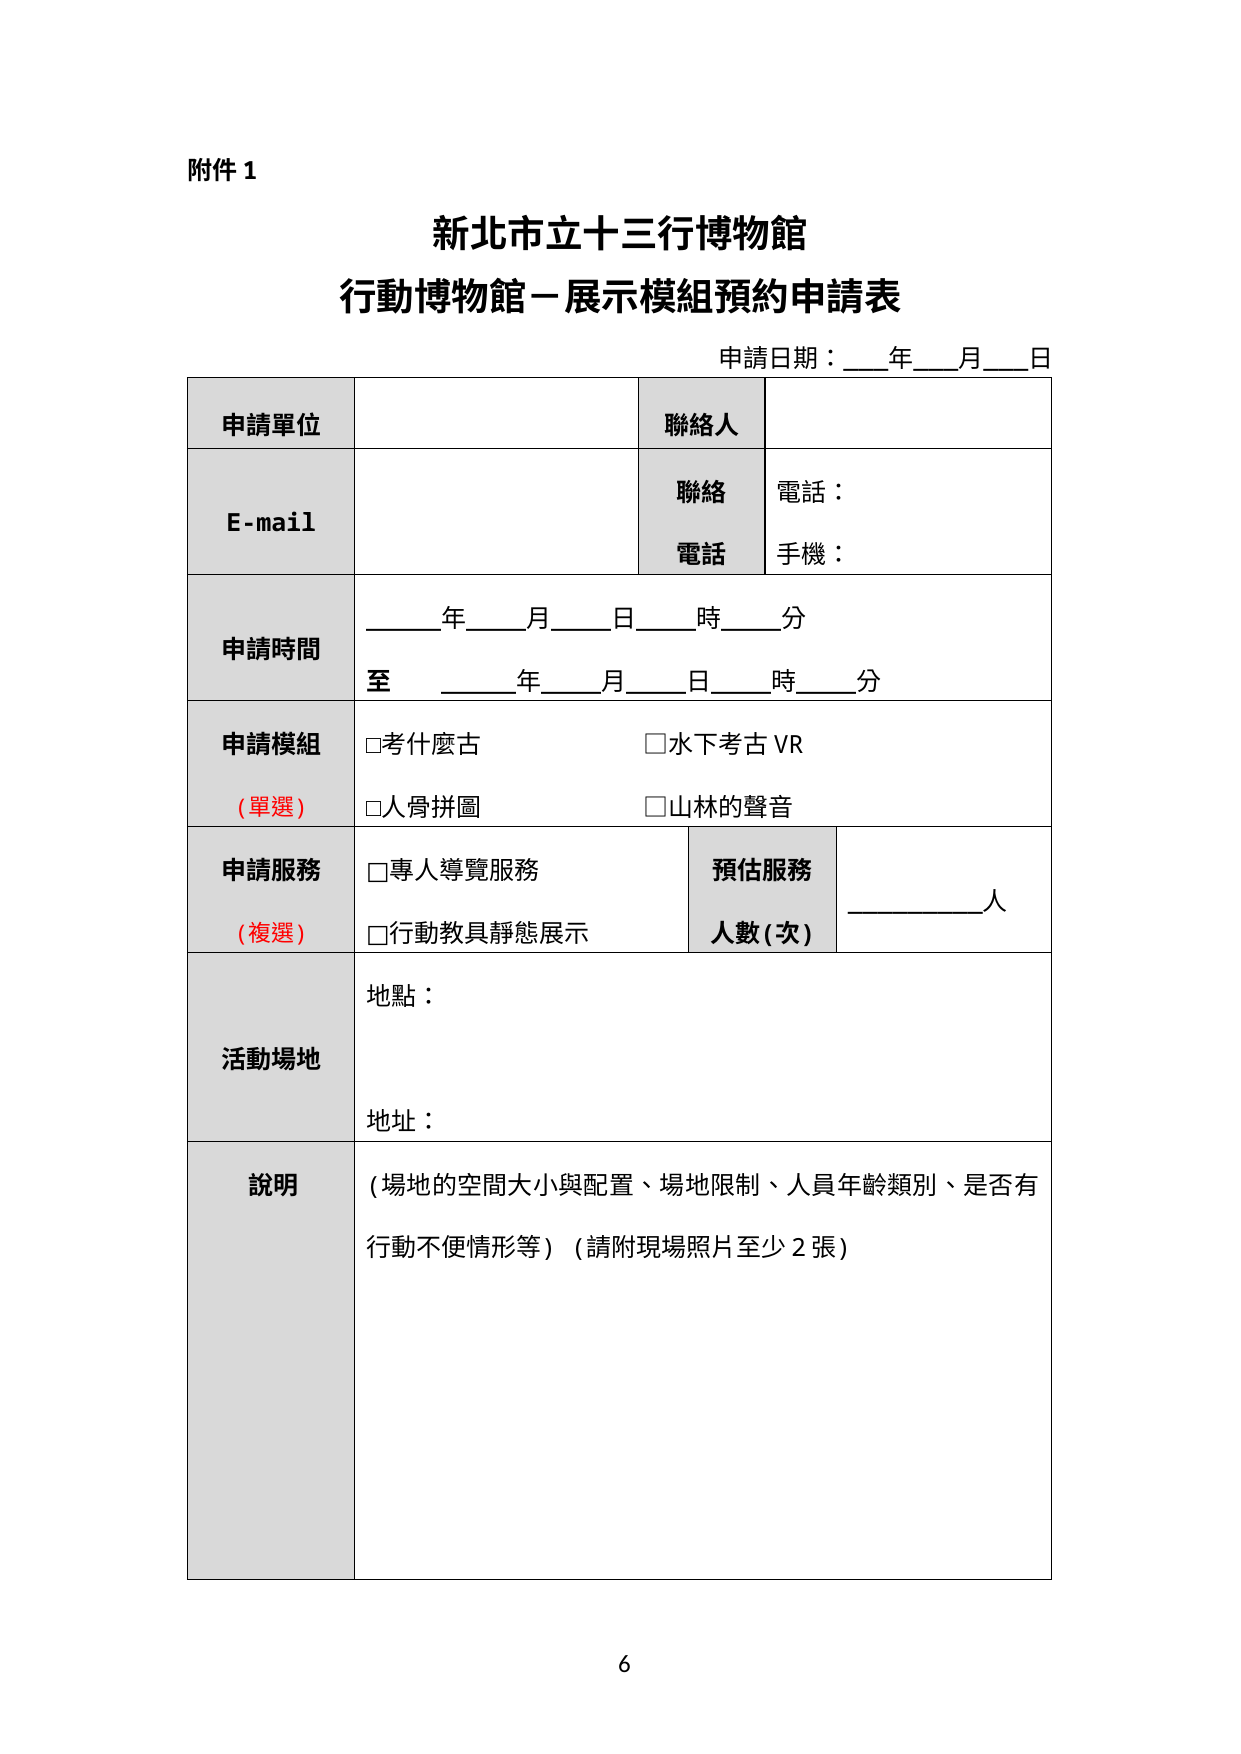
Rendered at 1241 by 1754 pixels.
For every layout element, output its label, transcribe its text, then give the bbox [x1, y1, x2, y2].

table_cell 聯絡 電話 [639, 449, 764, 574]
table_header [355, 378, 638, 448]
table_cell □專人導覽服務 □行動教具靜態展示 [355, 827, 688, 952]
text 申請日期：___年___月___日 [187, 314, 1053, 377]
table_cell 地點： 地址： [355, 953, 1051, 1141]
table_cell □考什麼古 □水下考古VR □人骨拼圖 □山林的聲音 [355, 701, 1051, 826]
text 附件1 [187, 127, 1053, 189]
table_header 申請單位 [188, 378, 354, 448]
table_cell _____年____月____日____時____分 至 _____年____月____日____時____分 [355, 575, 1051, 700]
table_header 聯絡人 [639, 378, 764, 448]
table_cell 申請服務 (複選) [188, 827, 354, 952]
table_cell E-mail [188, 449, 354, 574]
table_cell 申請時間 [188, 575, 354, 700]
table_cell (場地的空間大小與配置、場地限制、人員年齡類別、是否有行動不便情形等) (請附現場照片至少2張) [355, 1142, 1051, 1579]
text 行動博物館－展示模組預約申請表 [187, 252, 1053, 314]
table_cell 電話： 手機： [766, 449, 1051, 574]
text [603, 1641, 645, 1689]
text 新北市立十三行博物館 [187, 189, 1053, 252]
text 6 [618, 1648, 630, 1679]
table_cell 活動場地 [188, 953, 354, 1141]
table_cell 申請模組 (單選) [188, 701, 354, 826]
table_cell _________人 [837, 827, 1051, 952]
table_cell [355, 449, 638, 574]
table_header [766, 378, 1051, 448]
table_cell 預估服務 人數(次) [689, 827, 836, 952]
table_cell 說明 [188, 1142, 354, 1579]
